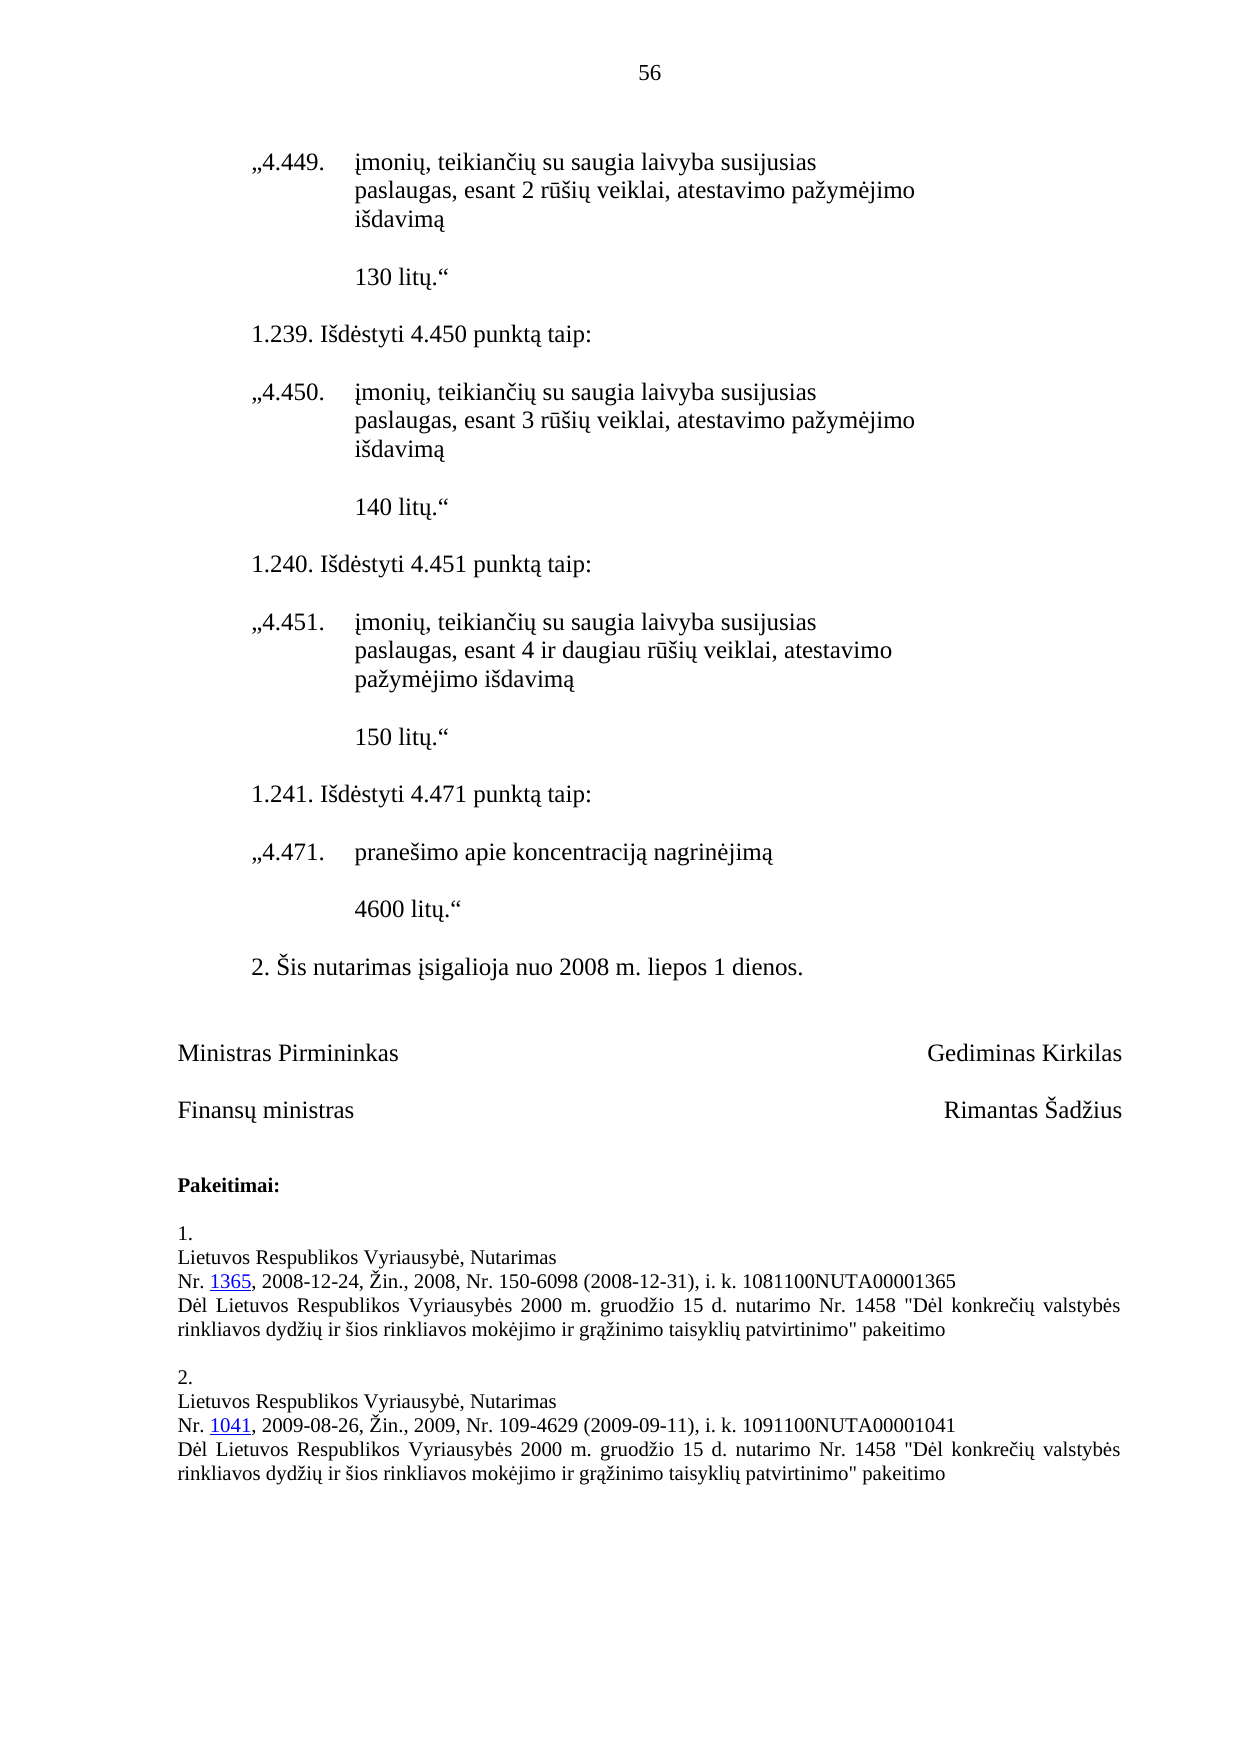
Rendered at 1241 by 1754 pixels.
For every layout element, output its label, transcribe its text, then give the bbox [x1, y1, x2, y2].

text Pakeitimai: [177, 1172, 1122, 1197]
text „4.449. įmonių, teikiančių su saugia laivyba susijusias paslaugas, esant 2 rūšių veiklai, atestavimo pažymėjimo išdavimą 130 litų.“ [251, 147, 924, 291]
text „4.471. pranešimo apie koncentraciją nagrinėjimą 4600 litų.“ [251, 837, 924, 923]
text „4.451. įmonių, teikiančių su saugia laivyba susijusias paslaugas, esant 4 ir daugiau rūšių veiklai, atestavimo pažymėjimo išdavimą 150 litų.“ [251, 607, 924, 751]
text „4.450. įmonių, teikiančių su saugia laivyba susijusias paslaugas, esant 3 rūšių veiklai, atestavimo pažymėjimo išdavimą 140 litų.“ [251, 377, 924, 521]
text Finansų ministras Rimantas Šadžius [177, 1096, 1122, 1124]
text 1.240. Išdėstyti 4.451 punktą taip: [251, 549, 924, 578]
text Nr. 1041, 2009-08-26, Žin., 2009, Nr. 109-4629 (2009-09-11), i. k. 1091100NUTA00001041 [177, 1413, 1122, 1437]
text Lietuvos Respublikos Vyriausybė, Nutarimas [177, 1389, 1122, 1413]
text Nr. 1365, 2008-12-24, Žin., 2008, Nr. 150-6098 (2008-12-31), i. k. 1081100NUTA00001365 [177, 1269, 1122, 1293]
text 2. Šis nutarimas įsigalioja nuo 2008 m. liepos 1 dienos. [251, 952, 924, 981]
text 2. [177, 1365, 1122, 1389]
text Dėl Lietuvos Respublikos Vyriausybės 2000 m. gruodžio 15 d. nutarimo Nr. 1458 "Dėl konkrečių valstybės rinkliavos dydžių ir šios rinkliavos mokėjimo ir grąžinimo taisyklių patvirtinimo" pakeitimo [177, 1293, 1122, 1341]
text 1. [177, 1221, 1122, 1245]
text Dėl Lietuvos Respublikos Vyriausybės 2000 m. gruodžio 15 d. nutarimo Nr. 1458 "Dėl konkrečių valstybės rinkliavos dydžių ir šios rinkliavos mokėjimo ir grąžinimo taisyklių patvirtinimo" pakeitimo [177, 1437, 1122, 1485]
text 1.239. Išdėstyti 4.450 punktą taip: [251, 319, 924, 348]
text Ministras Pirmininkas Gediminas Kirkilas [177, 1038, 1122, 1067]
text 1.241. Išdėstyti 4.471 punktą taip: [251, 779, 924, 808]
text Lietuvos Respublikos Vyriausybė, Nutarimas [177, 1245, 1122, 1269]
